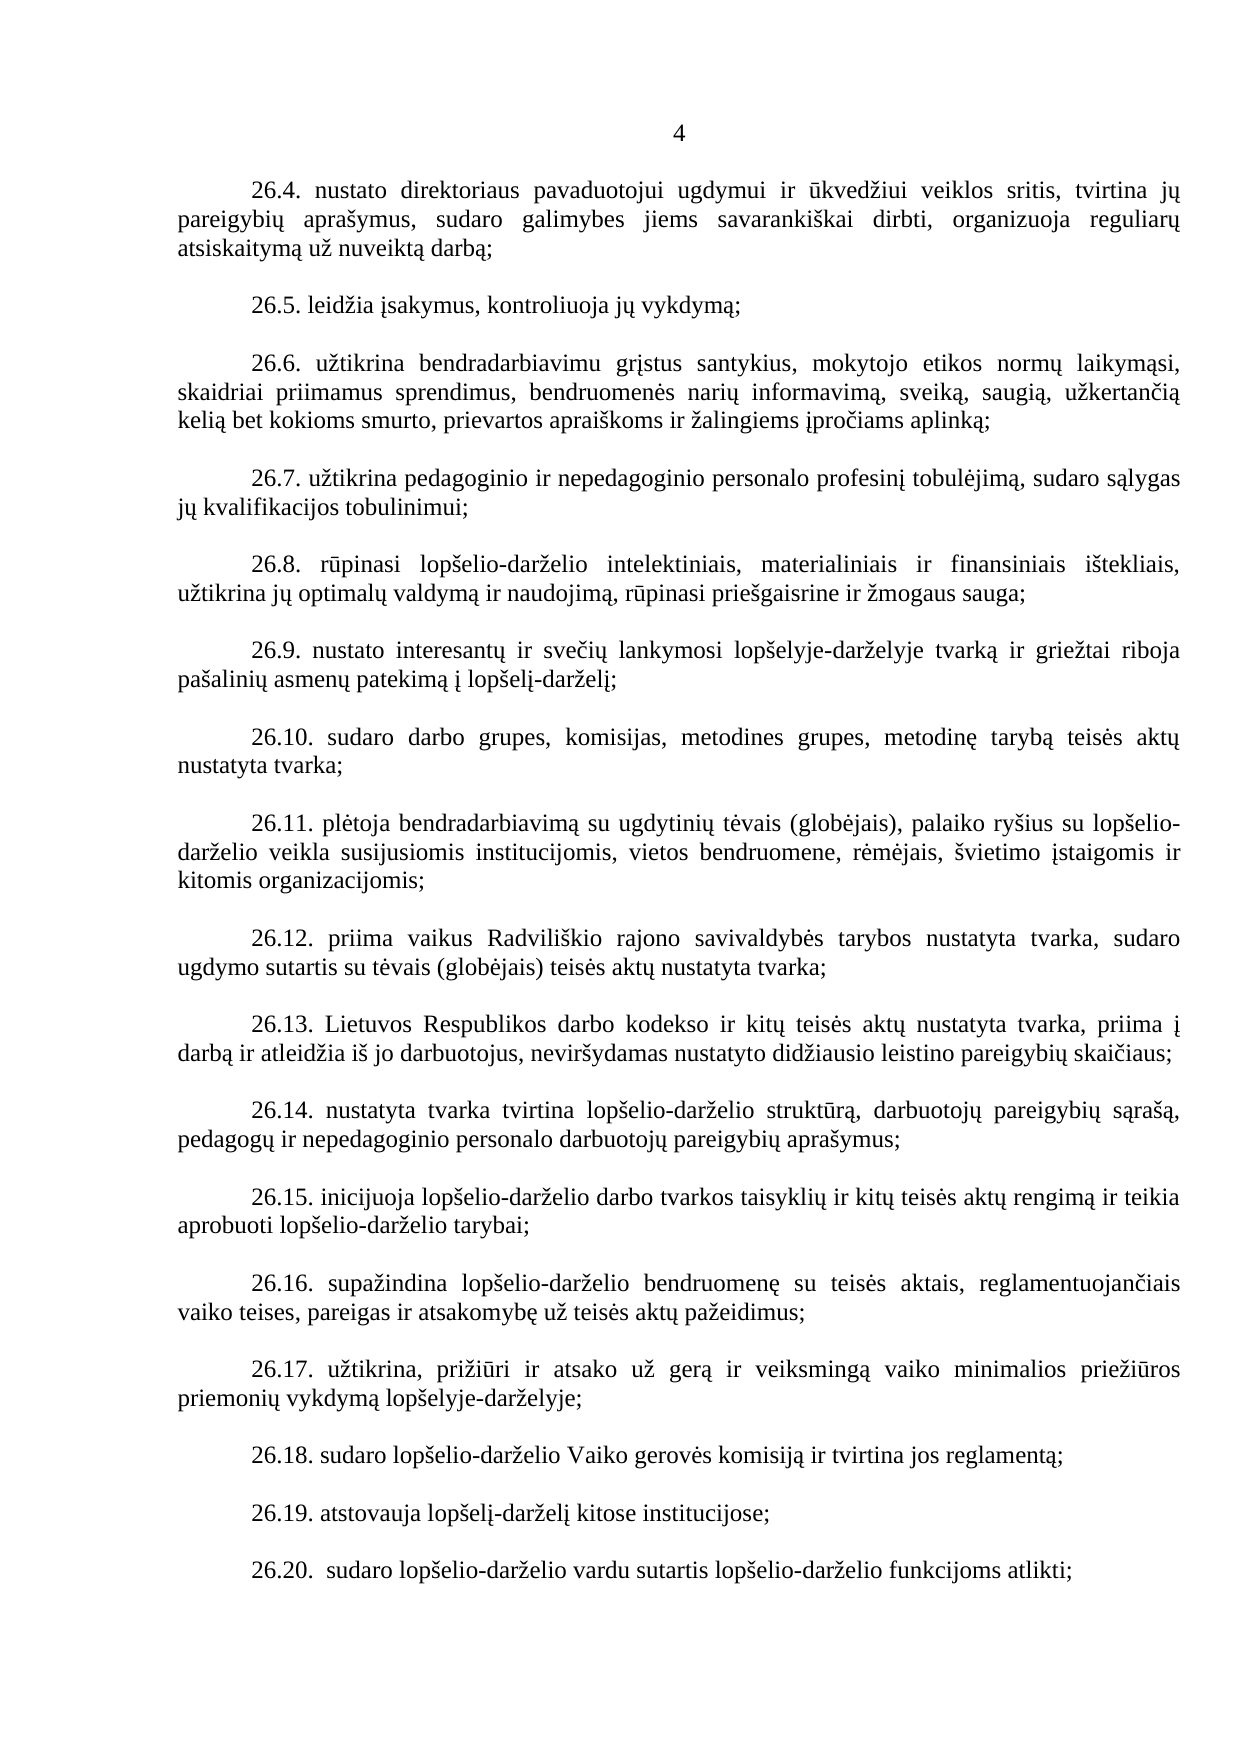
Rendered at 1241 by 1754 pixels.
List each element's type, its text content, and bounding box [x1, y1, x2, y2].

text 26.12. priima vaikus Radviliškio rajono savivaldybės tarybos nustatyta tvarka, sudaro ugdymo sutartis su tėvais (globėjais) teisės aktų nustatyta tvarka; [177, 923, 1181, 981]
text 26.9. nustato interesantų ir svečių lankymosi lopšelyje-darželyje tvarką ir griežtai riboja pašalinių asmenų patekimą į lopšelį-darželį; [177, 636, 1181, 693]
text 26.7. užtikrina pedagoginio ir nepedagoginio personalo profesinį tobulėjimą, sudaro sąlygas jų kvalifikacijos tobulinimui; [177, 463, 1181, 521]
text 26.14. nustatyta tvarka tvirtina lopšelio-darželio struktūrą, darbuotojų pareigybių sąrašą, pedagogų ir nepedagoginio personalo darbuotojų pareigybių aprašymus; [177, 1096, 1181, 1153]
text 26.13. Lietuvos Respublikos darbo kodekso ir kitų teisės aktų nustatyta tvarka, priima į darbą ir atleidžia iš jo darbuotojus, neviršydamas nustatyto didžiausio leistino pareigybių skaičiaus; [177, 1009, 1181, 1067]
text 26.18. sudaro lopšelio-darželio Vaiko gerovės komisiją ir tvirtina jos reglamentą; [177, 1441, 1181, 1469]
text 26.19. atstovauja lopšelį-darželį kitose institucijose; [177, 1498, 1181, 1527]
text 26.17. užtikrina, prižiūri ir atsako už gerą ir veiksmingą vaiko minimalios priežiūros priemonių vykdymą lopšelyje-darželyje; [177, 1354, 1181, 1412]
text 26.16. supažindina lopšelio-darželio bendruomenę su teisės aktais, reglamentuojančiais vaiko teises, pareigas ir atsakomybę už teisės aktų pažeidimus; [177, 1268, 1181, 1326]
text 26.11. plėtoja bendradarbiavimą su ugdytinių tėvais (globėjais), palaiko ryšius su lopšelio-darželio veikla susijusiomis institucijomis, vietos bendruomene, rėmėjais, švietimo įstaigomis ir kitomis organizacijomis; [177, 808, 1181, 894]
text 26.6. užtikrina bendradarbiavimu grįstus santykius, mokytojo etikos normų laikymąsi, skaidriai priimamus sprendimus, bendruomenės narių informavimą, sveiką, saugią, užkertančią kelią bet kokioms smurto, prievartos apraiškoms ir žalingiems įpročiams aplinką; [177, 348, 1181, 434]
text 26.15. inicijuoja lopšelio-darželio darbo tvarkos taisyklių ir kitų teisės aktų rengimą ir teikia aprobuoti lopšelio-darželio tarybai; [177, 1182, 1181, 1239]
text 26.10. sudaro darbo grupes, komisijas, metodines grupes, metodinę tarybą teisės aktų nustatyta tvarka; [177, 722, 1181, 779]
text 26.8. rūpinasi lopšelio-darželio intelektiniais, materialiniais ir finansiniais ištekliais, užtikrina jų optimalų valdymą ir naudojimą, rūpinasi priešgaisrine ir žmogaus sauga; [177, 549, 1181, 607]
text 26.20. sudaro lopšelio-darželio vardu sutartis lopšelio-darželio funkcijoms atlikti; [177, 1556, 1181, 1584]
text 26.4. nustato direktoriaus pavaduotojui ugdymui ir ūkvedžiui veiklos sritis, tvirtina jų pareigybių aprašymus, sudaro galimybes jiems savarankiškai dirbti, organizuoja reguliarų atsiskaitymą už nuveiktą darbą; [177, 176, 1181, 262]
text 26.5. leidžia įsakymus, kontroliuoja jų vykdymą; [177, 291, 1181, 319]
